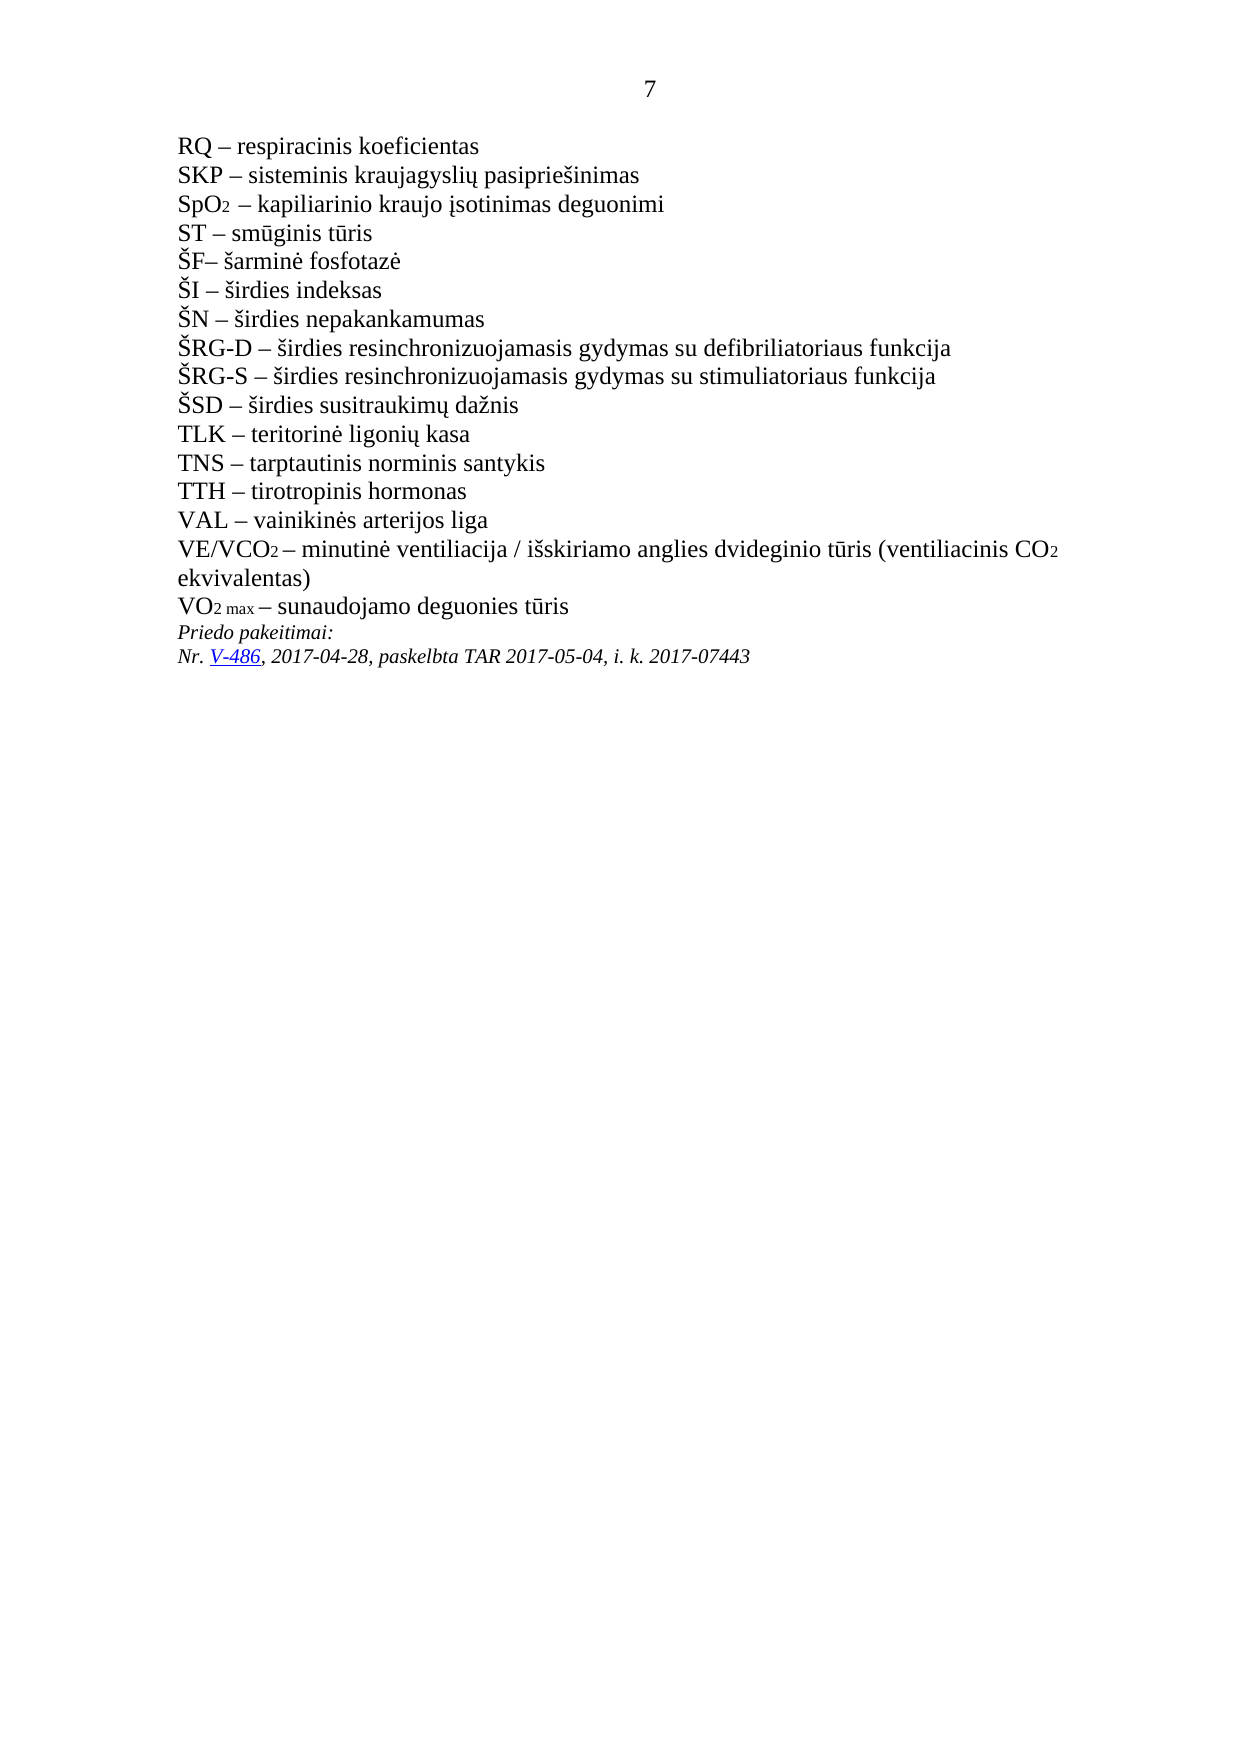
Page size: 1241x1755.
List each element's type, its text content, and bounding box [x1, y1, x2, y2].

text ŠSD – širdies susitraukimų dažnis [177, 390, 1122, 419]
text SKP – sisteminis kraujagyslių pasipriešinimas [177, 160, 1122, 189]
text ŠI – širdies indeksas [177, 275, 1122, 304]
text TNS – tarptautinis norminis santykis [177, 448, 1122, 476]
text VE/VCO2 – minutinė ventiliacija / išskiriamo anglies dvideginio tūris (ventiliacinis CO2 ekvivalentas) [177, 534, 1122, 591]
text SpO2 – kapiliarinio kraujo įsotinimas deguonimi [177, 189, 1122, 218]
text ŠRG-D – širdies resinchronizuojamasis gydymas su defibriliatoriaus funkcija [177, 333, 1122, 361]
text RQ – respiracinis koeficientas [177, 131, 1122, 160]
text ŠN – širdies nepakankamumas [177, 304, 1122, 333]
text ŠF– šarminė fosfotazė [177, 246, 1122, 275]
text ŠRG-S – širdies resinchronizuojamasis gydymas su stimuliatoriaus funkcija [177, 361, 1122, 390]
text Nr. V-486, 2017-04-28, paskelbta TAR 2017-05-04, i. k. 2017-07443 [177, 644, 1122, 668]
text TTH – tirotropinis hormonas [177, 476, 1122, 505]
text TLK – teritorinė ligonių kasa [177, 419, 1122, 448]
text Priedo pakeitimai: [177, 620, 1122, 644]
text ST – smūginis tūris [177, 218, 1122, 246]
text VO2 max – sunaudojamo deguonies tūris [177, 591, 1122, 620]
text VAL – vainikinės arterijos liga [177, 505, 1122, 534]
